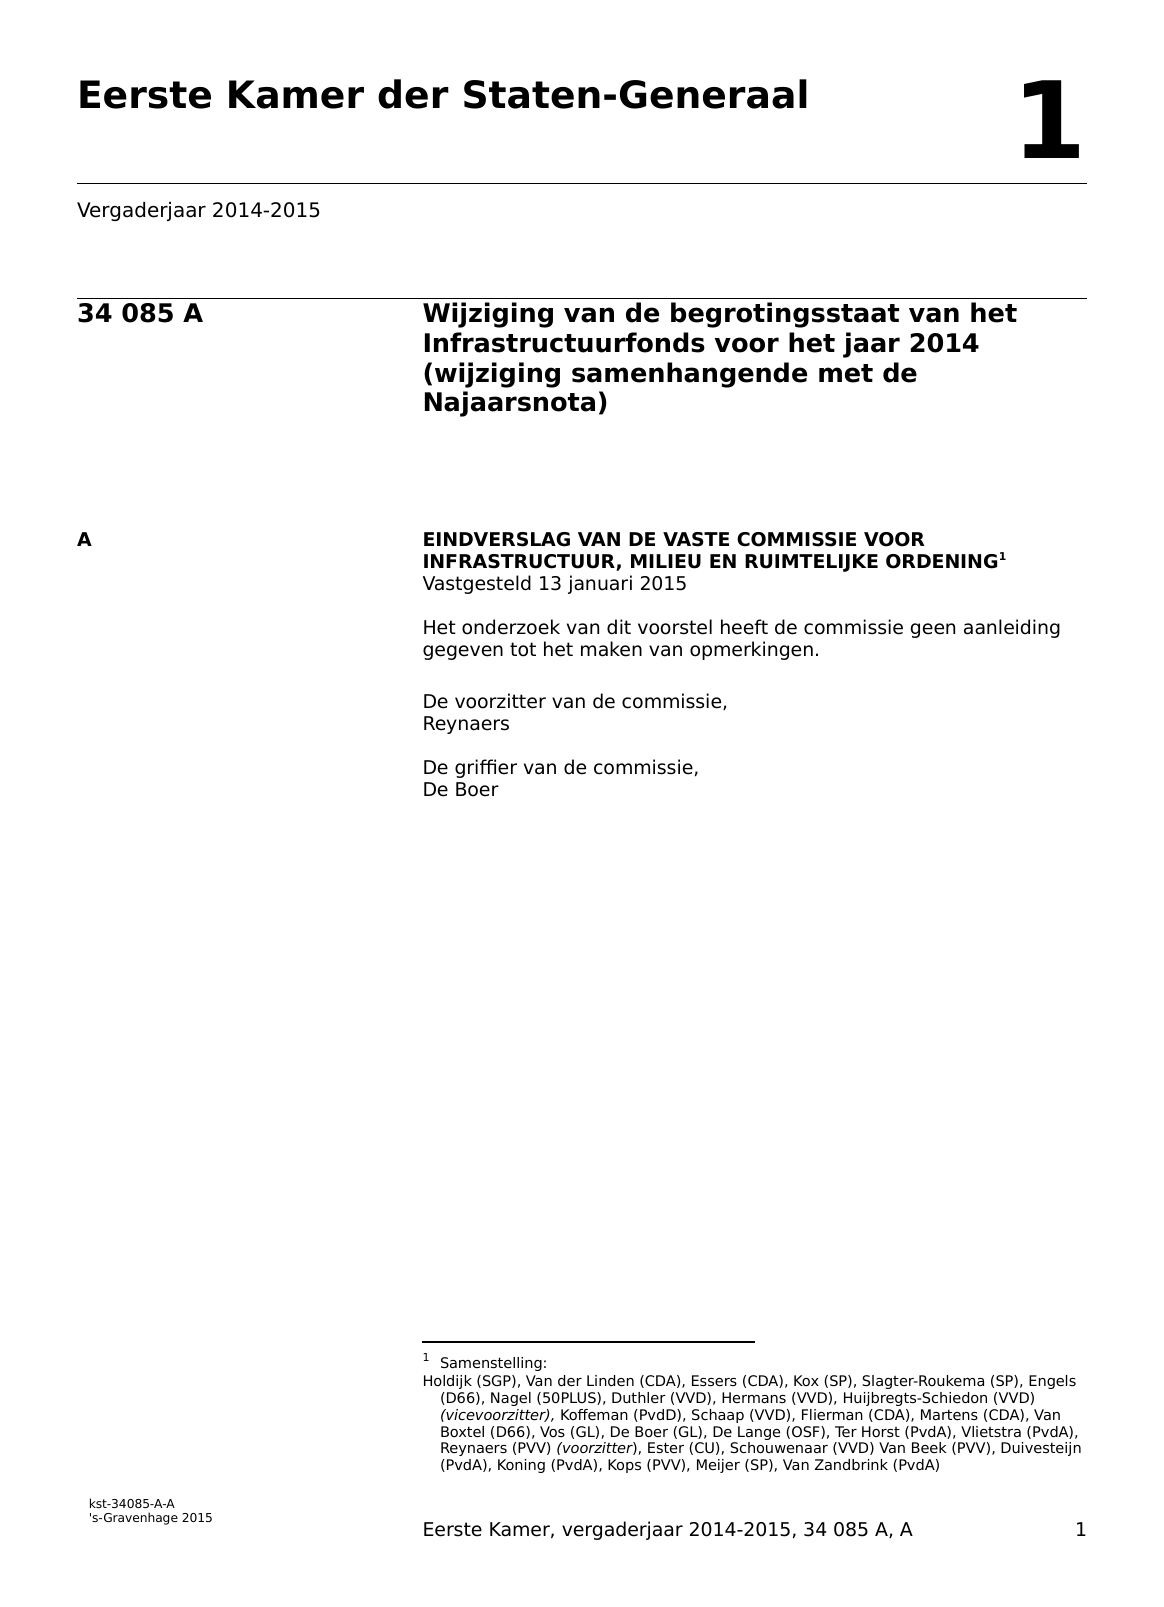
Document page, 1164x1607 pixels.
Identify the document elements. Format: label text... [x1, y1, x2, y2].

text De voorzitter van de commissie, Reynaers [422, 691, 1087, 735]
table_header Eerste Kamer der Staten-Generaal [77, 59, 886, 183]
text Holdijk (SGP), Van der Linden (CDA), Essers (CDA), Kox (SP), Slagter-Roukema (SP), Engels (D66), Nagel (50PLUS), Duthler (VVD), Hermans (VVD), Huijbregts-Schiedon (VVD) (vicevoorzitter), Koffeman (PvdD), Schaap (VVD), Flierman (CDA), Martens (CDA), Van Boxtel (D66), Vos (GL), De Boer (GL), De Lange (OSF), Ter Horst (PvdA), Vlietstra (PvdA), Reynaers (PVV) (voorzitter), Ester (CU), Schouwenaar (VVD) Van Beek (PVV), Duivesteijn (PvdA), Koning (PvdA), Kops (PVV), Meijer (SP), Van Zandbrink (PvdA) [422, 1373, 1087, 1474]
text kst-34085-A-A [88, 1497, 323, 1511]
text 's-Gravenhage 2015 [88, 1511, 323, 1525]
text De griffier van de commissie, De Boer [422, 757, 1087, 801]
text Vastgesteld 13 januari 2015 [422, 573, 1087, 595]
subtitle A EINDVERSLAG VAN DE VASTE COMMISSIE VOOR INFRASTRUCTUUR, MILIEU EN RUIMTELIJKE ORDENING [77, 529, 1087, 573]
table_cell Vergaderjaar 2014-2015 [77, 184, 1087, 298]
table_header 1 [886, 59, 1087, 183]
text Het onderzoek van dit voorstel heeft de commissie geen aanleiding gegeven tot het maken van opmerkingen. [422, 617, 1087, 661]
text Samenstelling: [422, 1351, 1087, 1373]
subtitle 34 085 A Wijziging van de begrotingsstaat van het Infrastructuurfonds voor het jaar 2014 (wijziging samenhangende met de Najaarsnota) [77, 299, 1087, 418]
